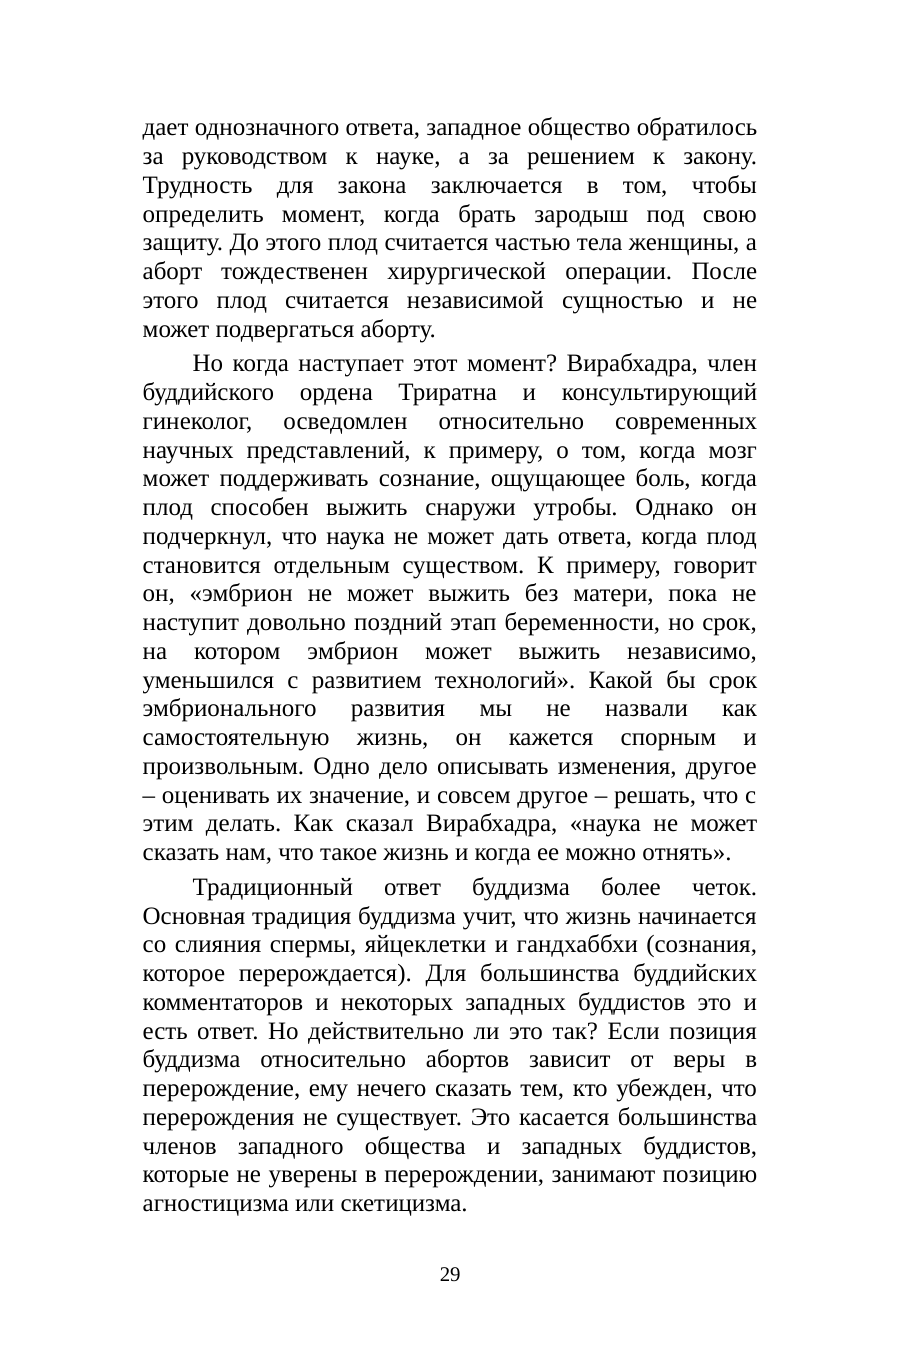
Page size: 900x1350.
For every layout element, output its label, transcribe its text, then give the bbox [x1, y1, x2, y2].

text Но когда наступает этот момент? Вирабхадра, член буддийского ордена Триратна и консультирующий гинеколог, осведомлен относительно современных научных представлений, к примеру, о том, когда мозг может поддерживать сознание, ощущающее боль, когда плод способен выжить снаружи утробы. Однако он подчеркнул, что наука не может дать ответа, когда плод становится отдельным существом. К примеру, говорит он, «эмбрион не может выжить без матери, пока не наступит довольно поздний этап беременности, но срок, на котором эмбрион может выжить независимо, уменьшился с развитием технологий». Какой бы срок эмбрионального развития мы не назвали как самостоятельную жизнь, он кажется спорным и произвольным. Одно дело описывать изменения, другое – оценивать их значение, и совсем другое – решать, что с этим делать. Как сказал Вирабхадра, «наука не может сказать нам, что такое жизнь и когда ее можно отнять». [142, 348, 757, 866]
text Традиционный ответ буддизма более четок. Основная традиция буддизма учит, что жизнь начинается со слияния спермы, яйцеклетки и гандхаббхи (сознания, которое перерождается). Для большинства буддийских комментаторов и некоторых западных буддистов это и есть ответ. Но действительно ли это так? Если позиция буддизма относительно абортов зависит от веры в перерождение, ему нечего сказать тем, кто убежден, что перерождения не существует. Это касается большинства членов западного общества и западных буддистов, которые не уверены в перерождении, занимают позицию агностицизма или скетицизма. [142, 872, 757, 1217]
text дает однозначного ответа, западное общество обратилось за руководством к науке, а за решением к закону. Трудность для закона заключается в том, чтобы определить момент, когда брать зародыш под свою защиту. До этого плод считается частью тела женщины, а аборт тождественен хирургической операции. После этого плод считается независимой сущностью и не может подвергаться аборту. [142, 112, 757, 342]
